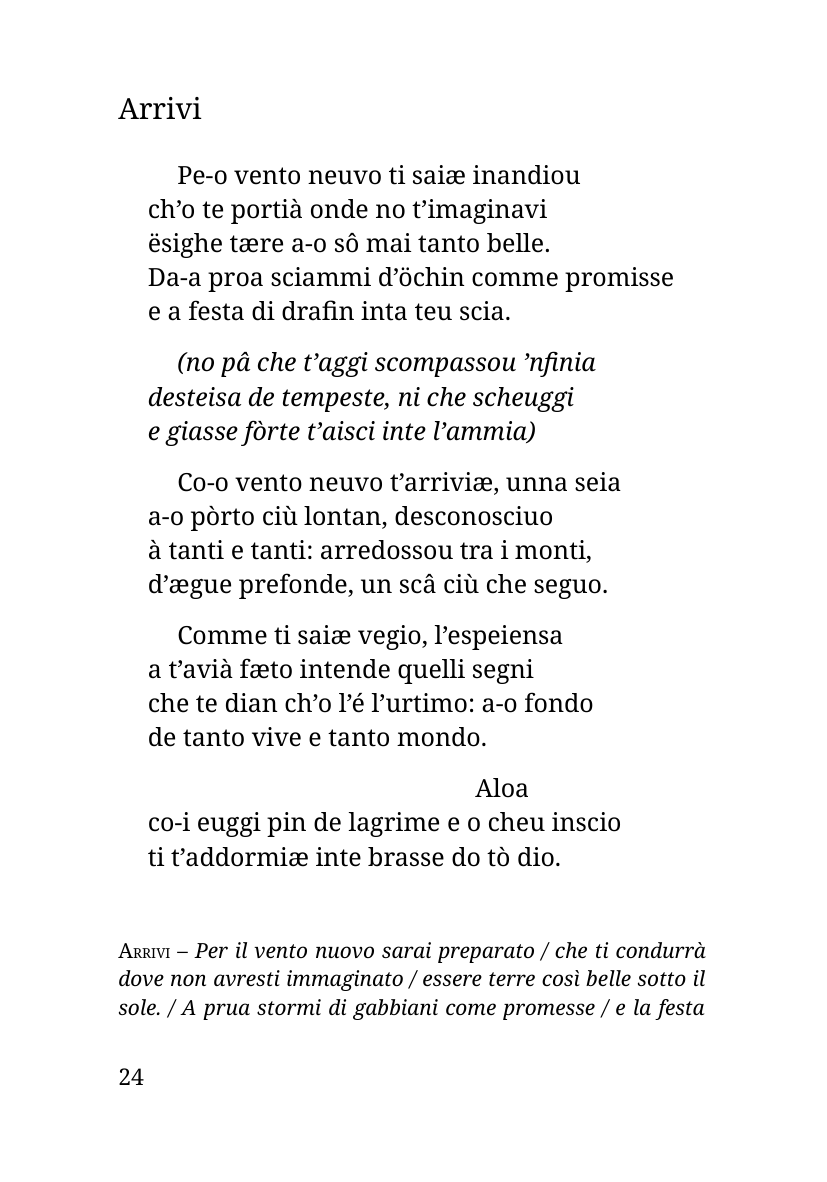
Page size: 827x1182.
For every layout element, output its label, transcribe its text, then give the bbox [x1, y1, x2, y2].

text Co-o vento neuvo t’arriviæ, unna seia a-o pòrto ciù lontan, desconosciuo à tanti e tanti: arredossou tra i monti, d’ægue prefonde, un scâ ciù che seguo. [148, 464, 709, 601]
text Arrivi – Per il vento nuovo sarai preparato / che ti condurrà dove non avresti immaginato / essere terre così belle sotto il sole. / A prua stormi di gabbiani come promesse / e la festa [118, 936, 709, 1021]
text Pe-o vento neuvo ti saiæ inandiou ch’o te portià onde no t’imaginavi ësighe tære a-o sô mai tanto belle. Da-a proa sciammi d’öchin comme promisse e a festa di drafin inta teu scia. [148, 158, 709, 328]
text Aloa co-i euggi pin de lagrime e o cheu inscio ti t’addormiæ inte brasse do tò dio. [148, 771, 709, 873]
text Comme ti saiæ vegio, l’espeiensa a t’avià fæto intende quelli segni che te dian ch’o l’é l’urtimo: a-o fondo de tanto vive e tanto mondo. [148, 618, 709, 754]
text (no pâ che t’aggi scompassou ’nfinia desteisa de tempeste, ni che scheuggi e giasse fòrte t’aisci inte l’ammia) [148, 345, 709, 447]
text Arrivi [118, 88, 709, 128]
